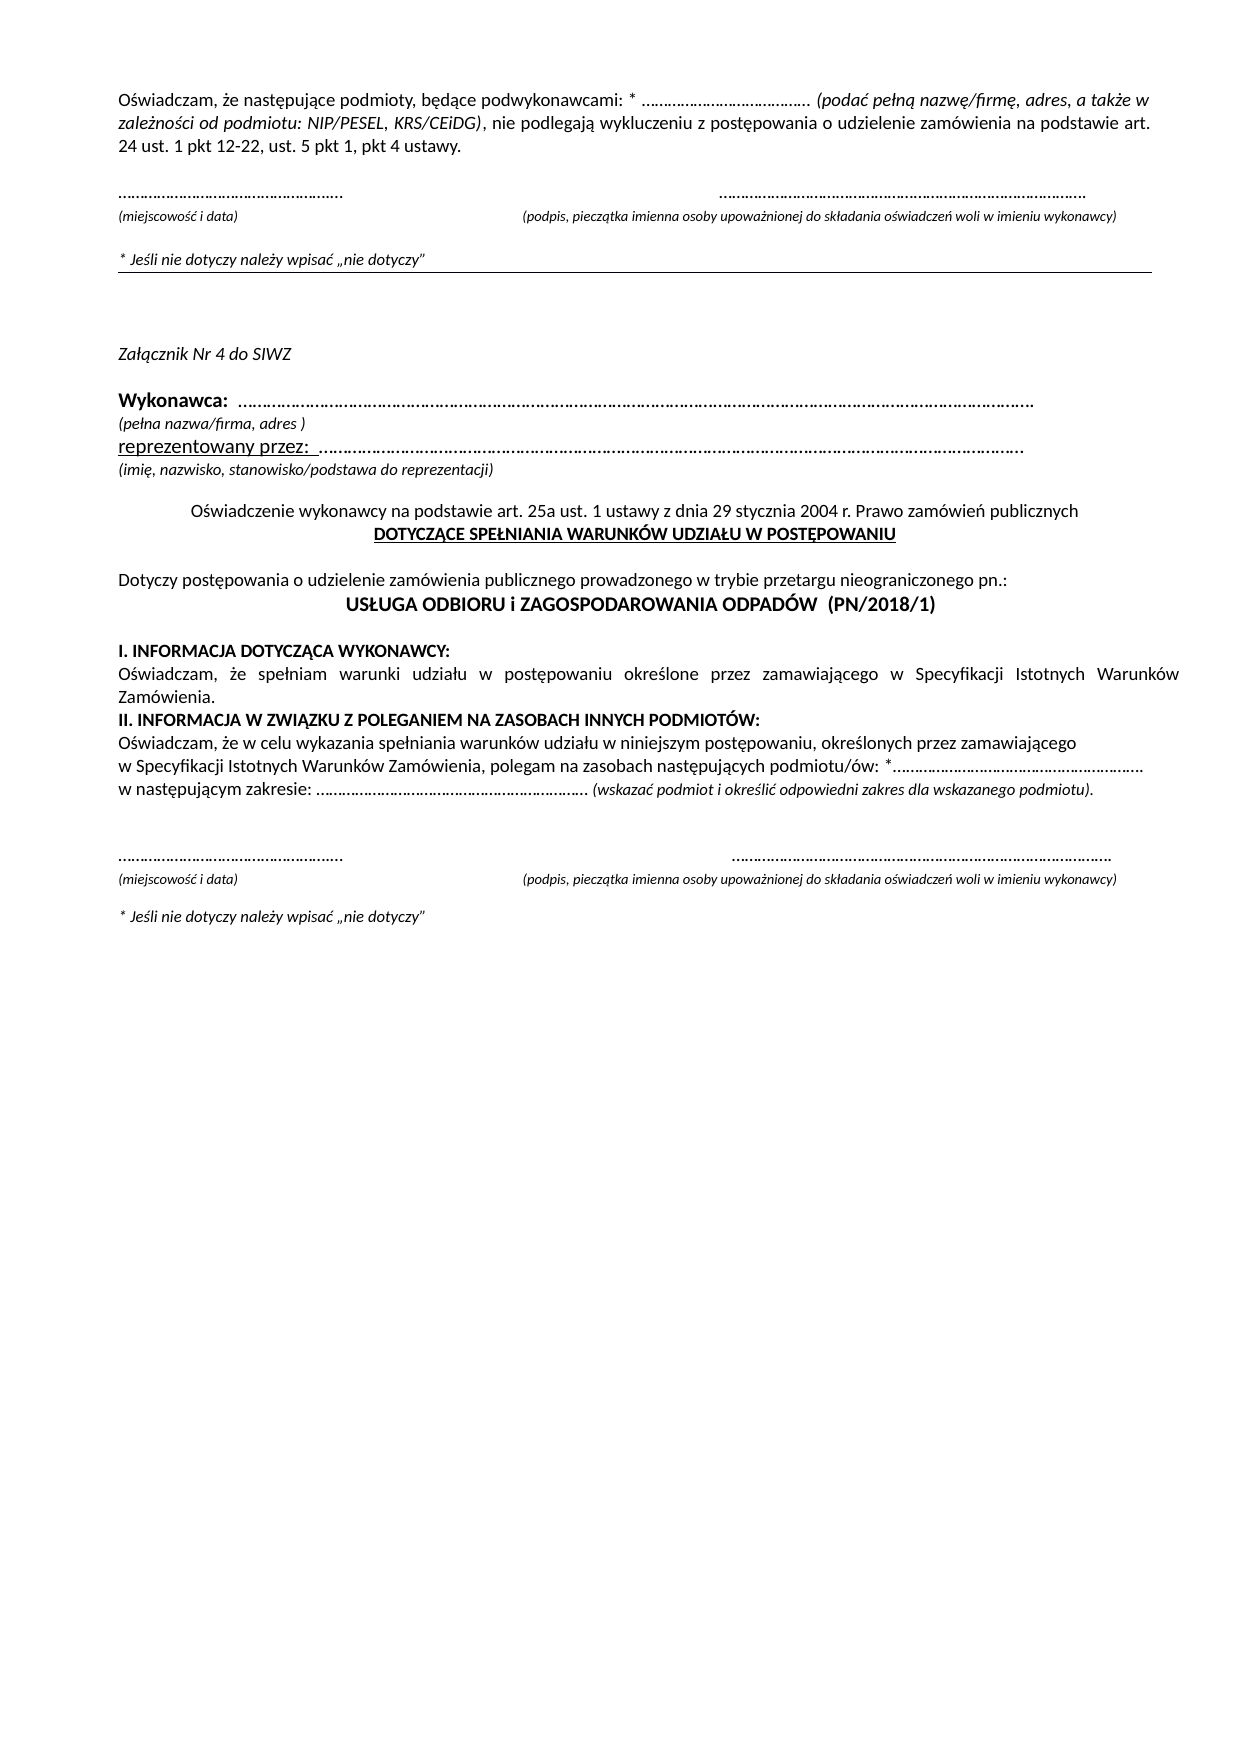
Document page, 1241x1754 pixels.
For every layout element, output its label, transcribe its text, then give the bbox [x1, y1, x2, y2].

text (pełna nazwa/firma, adres ) [118, 413, 532, 433]
text (imię, nazwisko, stanowisko/podstawa do reprezentacji) [118, 459, 620, 479]
text I. INFORMACJA DOTYCZĄCA WYKONAWCY: [118, 639, 1152, 662]
text ………………………………………….… …………………………………………………………………………. [118, 180, 1152, 203]
text Oświadczam, że następujące podmioty, będące podwykonawcami: * ………………………………… (podać pełną nazwę/firmę, adres, a także w zależności od podmiotu: NIP/PESEL, KRS/CEiDG), nie podlegają wykluczeniu z postępowania o udzielenie zamówienia na podstawie art. 24 ust. 1 pkt 12-22, ust. 5 pkt 1, pkt 4 ustawy. [118, 89, 1152, 157]
text Wykonawca: …………………………………………………………………………………………………………………………………………………. [118, 388, 1152, 413]
text Oświadczam, że spełniam warunki udziału w postępowaniu określone przez zamawiającego w Specyfikacji Istotnych Warunków Zamówienia. [118, 662, 1181, 708]
subtitle * Jeśli nie dotyczy należy wpisać „nie dotyczy” [118, 907, 1152, 927]
text USŁUGA ODBIORU i ZAGOSPODAROWANIA ODPADÓW (PN/2018/1) [118, 591, 1163, 616]
text reprezentowany przez: ………………………………………………………………………………………………………………………………… [118, 433, 1152, 459]
text Oświadczenie wykonawcy na podstawie art. 25a ust. 1 ustawy z dnia 29 stycznia 2004 r. Prawo zamówień publicznych [118, 499, 1152, 522]
text (miejscowość i data) (podpis, pieczątka imienna osoby upoważnionej do składania oświadczeń woli w imieniu wykonawcy) [118, 866, 1152, 889]
subtitle Dotyczy postępowania o udzielenie zamówienia publicznego prowadzonego w trybie przetargu nieograniczonego pn.: [118, 568, 1152, 591]
text II. INFORMACJA W ZWIĄZKU Z POLEGANIEM NA ZASOBACH INNYCH PODMIOTÓW: [118, 708, 1152, 731]
text (miejscowość i data) (podpis, pieczątka imienna osoby upoważnionej do składania oświadczeń woli w imieniu wykonawcy) [118, 203, 1152, 226]
subtitle * Jeśli nie dotyczy należy wpisać „nie dotyczy” [118, 249, 1152, 272]
subtitle Załącznik Nr 4 do SIWZ [118, 342, 1152, 365]
text DOTYCZĄCE SPEŁNIANIA WARUNKÓW UDZIAŁU W POSTĘPOWANIU [118, 522, 1152, 545]
text Oświadczam, że w celu wykazania spełniania warunków udziału w niniejszym postępowaniu, określonych przez zamawiającego w Specyfikacji Istotnych Warunków Zamówienia, polegam na zasobach następujących podmiotu/ów: *…………………………………………………. w następującym zakresie: ……………………………………………………… (wskazać podmiot i określić odpowiedni zakres dla wskazanego podmiotu). [118, 731, 1152, 800]
text ………………………………………….… ……………………………………………………………………………. [118, 843, 1152, 866]
